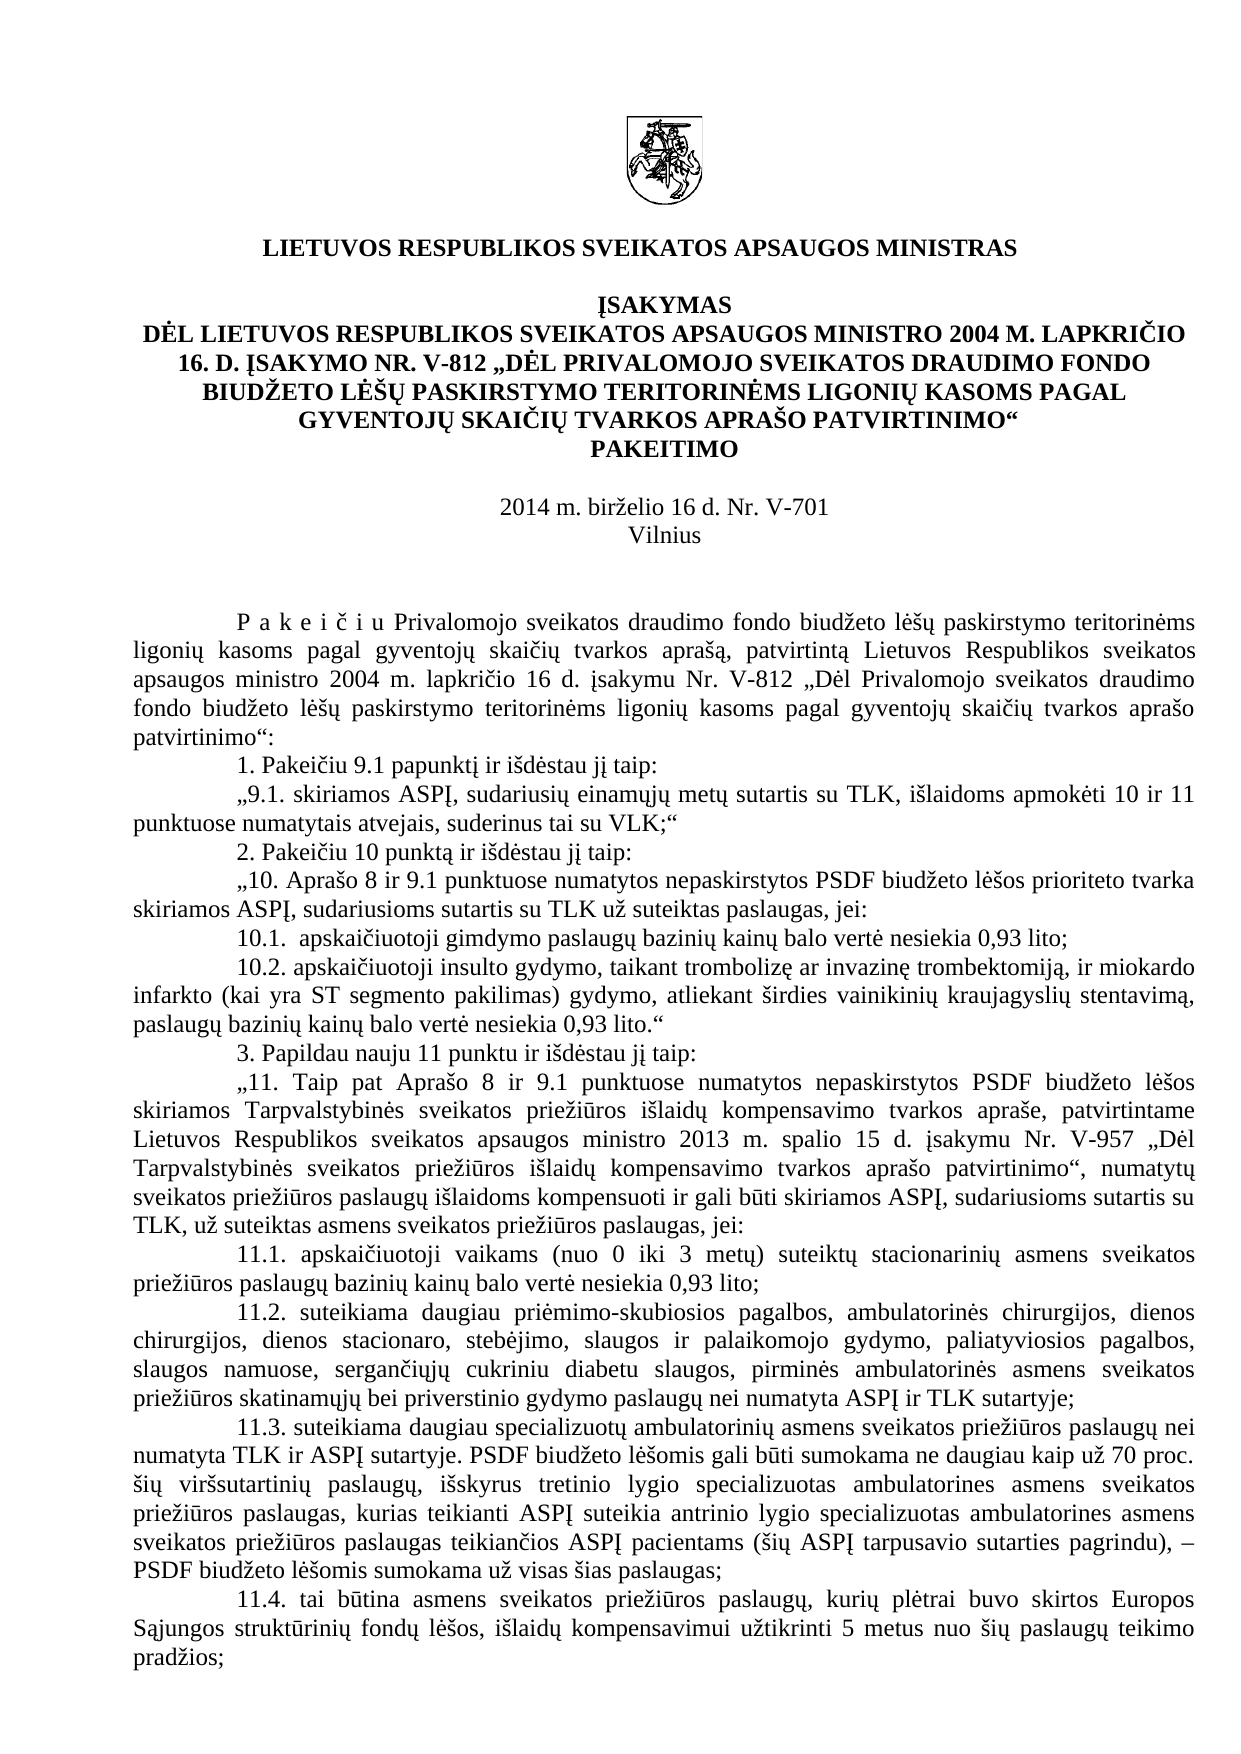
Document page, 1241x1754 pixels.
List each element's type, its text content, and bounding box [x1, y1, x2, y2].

text 11.2. suteikiama daugiau priėmimo-skubiosios pagalbos, ambulatorinės chirurgijos, dienos chirurgijos, dienos stacionaro, stebėjimo, slaugos ir palaikomojo gydymo, paliatyviosios pagalbos, slaugos namuose, sergančiųjų cukriniu diabetu slaugos, pirminės ambulatorinės asmens sveikatos priežiūros skatinamųjų bei priverstinio gydymo paslaugų nei numatyta ASPĮ ir TLK sutartyje; [133, 1297, 1196, 1412]
text „10. Aprašo 8 ir 9.1 punktuose numatytos nepaskirstytos PSDF biudžeto lėšos prioriteto tvarka skiriamos ASPĮ, sudariusioms sutartis su TLK už suteiktas paslaugas, jei: [133, 865, 1196, 923]
text P a k e i č i u Privalomojo sveikatos draudimo fondo biudžeto lėšų paskirstymo teritorinėms ligonių kasoms pagal gyventojų skaičių tvarkos aprašą, patvirtintą Lietuvos Respublikos sveikatos apsaugos ministro 2004 m. lapkričio 16 d. įsakymu Nr. V-812 „Dėl Privalomojo sveikatos draudimo fondo biudžeto lėšų paskirstymo teritorinėms ligonių kasoms pagal gyventojų skaičių tvarkos aprašo patvirtinimo“: [133, 607, 1196, 750]
text 2. Pakeičiu 10 punktą ir išdėstau jį taip: [236, 837, 1196, 865]
text ĮSAKYMAS [133, 290, 1196, 319]
text LIETUVOS RESPUBLIKOS SVEIKATOS APSAUGOS MINISTRAS [133, 233, 1148, 262]
text 1. Pakeičiu 9.1 papunktį ir išdėstau jį taip: [133, 750, 1196, 779]
text 2014 m. birželio 16 d. Nr. V-701 [133, 492, 1196, 520]
text DĖL LIETUVOS RESPUBLIKOS SVEIKATOS APSAUGOS MINISTRO 2004 M. LAPKRIČIO 16. D. ĮSAKYMO NR. V-812 „DĖL PRIVALOMOJO SVEIKATOS DRAUDIMO FONDO BIUDŽETO LĖŠŲ PASKIRSTYMO TERITORINĖMS LIGONIŲ KASOMS PAGAL GYVENTOJŲ SKAIČIŲ TVARKOS APRAŠO PATVIRTINIMO“ [133, 319, 1196, 434]
text „11. Taip pat Aprašo 8 ir 9.1 punktuose numatytos nepaskirstytos PSDF biudžeto lėšos skiriamos Tarpvalstybinės sveikatos priežiūros išlaidų kompensavimo tvarkos apraše, patvirtintame Lietuvos Respublikos sveikatos apsaugos ministro 2013 m. spalio 15 d. įsakymu Nr. V-957 „Dėl Tarpvalstybinės sveikatos priežiūros išlaidų kompensavimo tvarkos aprašo patvirtinimo“, numatytų sveikatos priežiūros paslaugų išlaidoms kompensuoti ir gali būti skiriamos ASPĮ, sudariusioms sutartis su TLK, už suteiktas asmens sveikatos priežiūros paslaugas, jei: [133, 1067, 1196, 1239]
text 3. Papildau nauju 11 punktu ir išdėstau jį taip: [133, 1038, 1196, 1067]
text PAKEITIMO [133, 434, 1196, 463]
text Vilnius [133, 520, 1196, 549]
text 11.3. suteikiama daugiau specializuotų ambulatorinių asmens sveikatos priežiūros paslaugų nei numatyta TLK ir ASPĮ sutartyje. PSDF biudžeto lėšomis gali būti sumokama ne daugiau kaip už 70 proc. šių viršsutartinių paslaugų, išskyrus tretinio lygio specializuotas ambulatorines asmens sveikatos priežiūros paslaugas, kurias teikianti ASPĮ suteikia antrinio lygio specializuotas ambulatorines asmens sveikatos priežiūros paslaugas teikiančios ASPĮ pacientams (šių ASPĮ tarpusavio sutarties pagrindu), – PSDF biudžeto lėšomis sumokama už visas šias paslaugas; [133, 1412, 1196, 1584]
text „9.1. skiriamos ASPĮ, sudariusių einamųjų metų sutartis su TLK, išlaidoms apmokėti 10 ir 11 punktuose numatytais atvejais, suderinus tai su VLK;“ [133, 779, 1196, 837]
text 10.1. apskaičiuotoji gimdymo paslaugų bazinių kainų balo vertė nesiekia 0,93 lito; [133, 923, 1196, 952]
text 10.2. apskaičiuotoji insulto gydymo, taikant trombolizę ar invazinę trombektomiją, ir miokardo infarkto (kai yra ST segmento pakilimas) gydymo, atliekant širdies vainikinių kraujagyslių stentavimą, paslaugų bazinių kainų balo vertė nesiekia 0,93 lito.“ [133, 952, 1196, 1038]
text 11.4. tai būtina asmens sveikatos priežiūros paslaugų, kurių plėtrai buvo skirtos Europos Sąjungos struktūrinių fondų lėšos, išlaidų kompensavimui užtikrinti 5 metus nuo šių paslaugų teikimo pradžios; [133, 1584, 1196, 1670]
text 11.1. apskaičiuotoji vaikams (nuo 0 iki 3 metų) suteiktų stacionarinių asmens sveikatos priežiūros paslaugų bazinių kainų balo vertė nesiekia 0,93 lito; [133, 1239, 1196, 1297]
